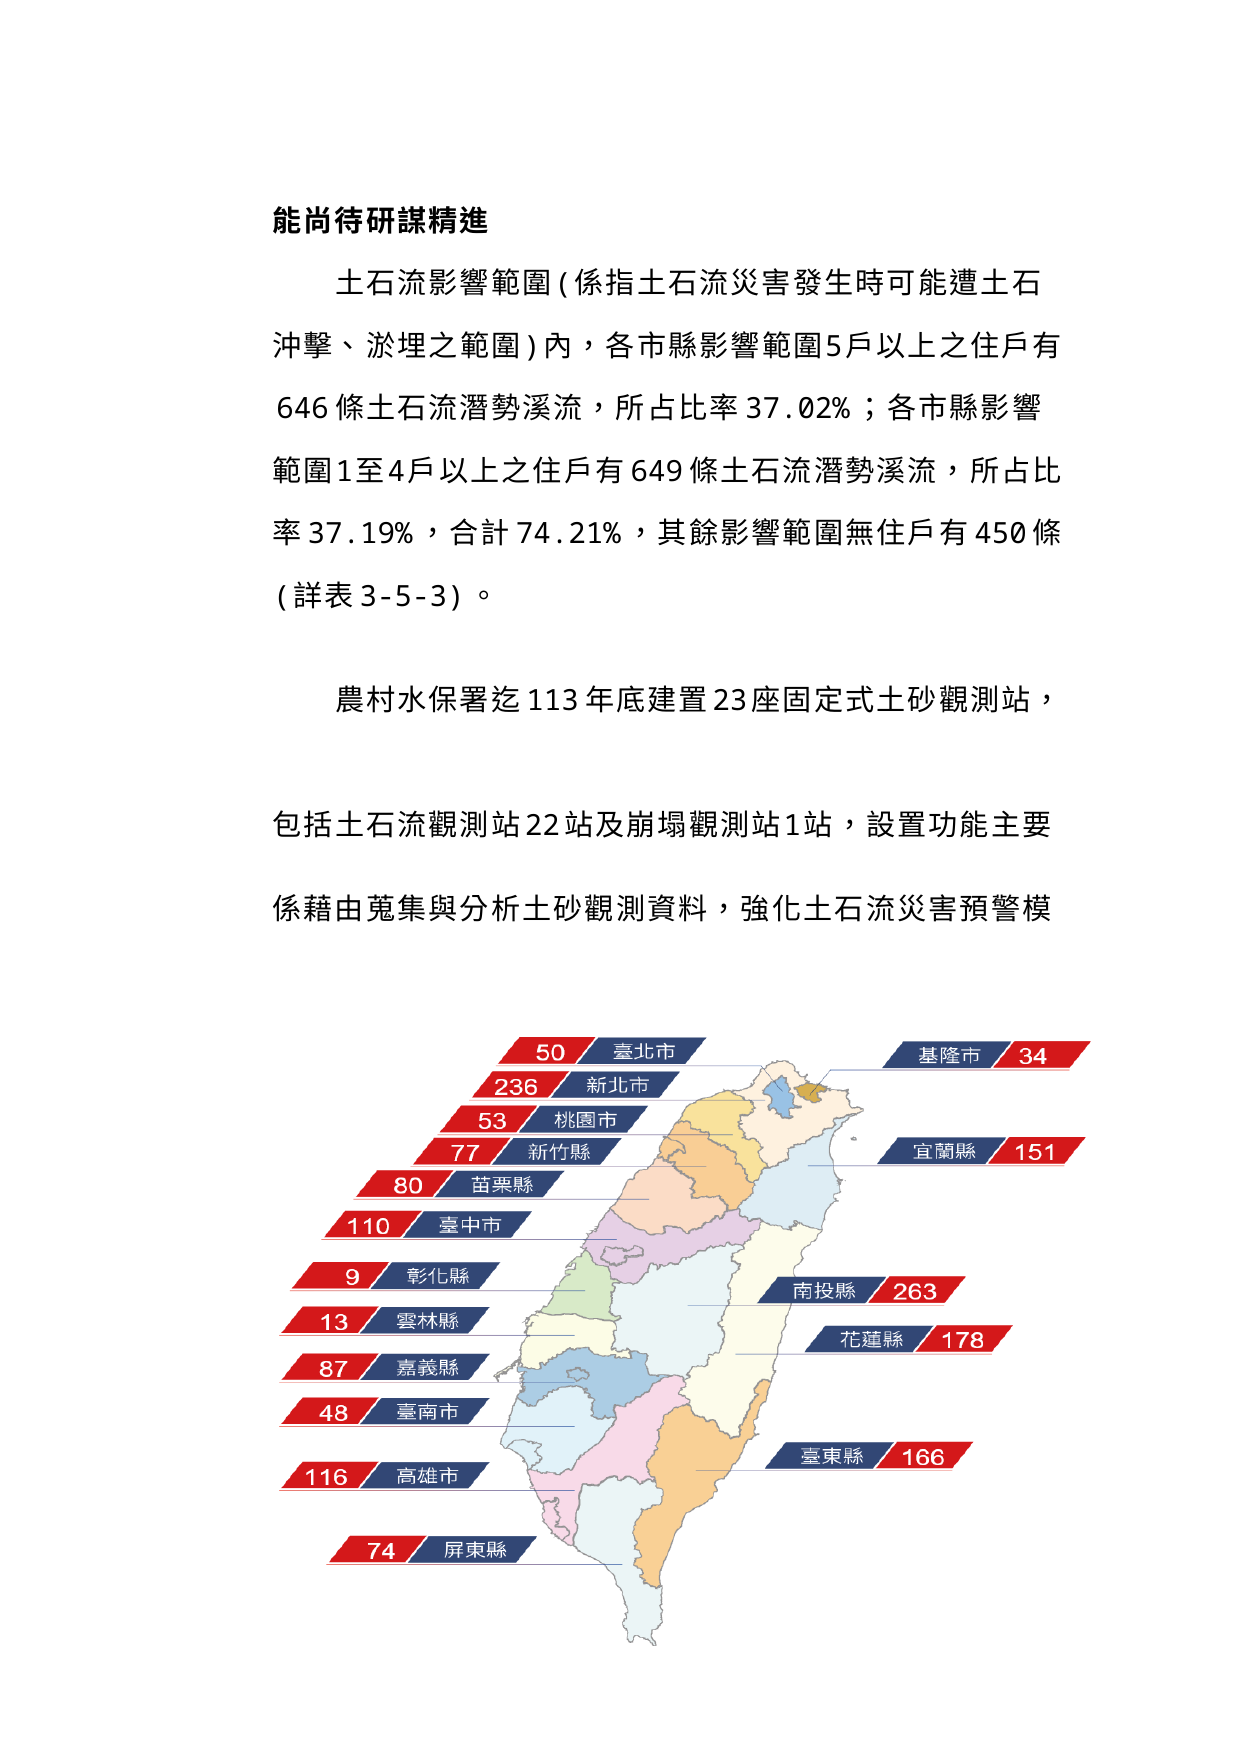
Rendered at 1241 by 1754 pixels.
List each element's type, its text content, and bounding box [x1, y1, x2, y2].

text 農村水保署迄113年底建置23座固定式土砂觀測站，包括土石流觀測站22站及崩塌觀測站1站，設置功能主要係藉由蒐集與分析土砂觀測資料，強化土石流災害預警模 [266, 615, 1063, 927]
text (三)目前僅針對部分土石流高潛勢溪流危險地區設置觀測站，加以觀測到土石流事件後應變時間仍短，事前防災預警功能尚待研謀精進 [236, 177, 1063, 240]
text 土石流影響範圍(係指土石流災害發生時可能遭土石沖擊、淤埋之範圍)內，各市縣影響範圍5戶以上之住戶有646條土石流潛勢溪流，所占比率37.02%；各市縣影響範圍1至4戶以上之住戶有649條土石流潛勢溪流，所占比率37.19%，合計74.21%，其餘影響範圍無住戶有450條(詳表3-5-3)。 [266, 240, 1063, 615]
